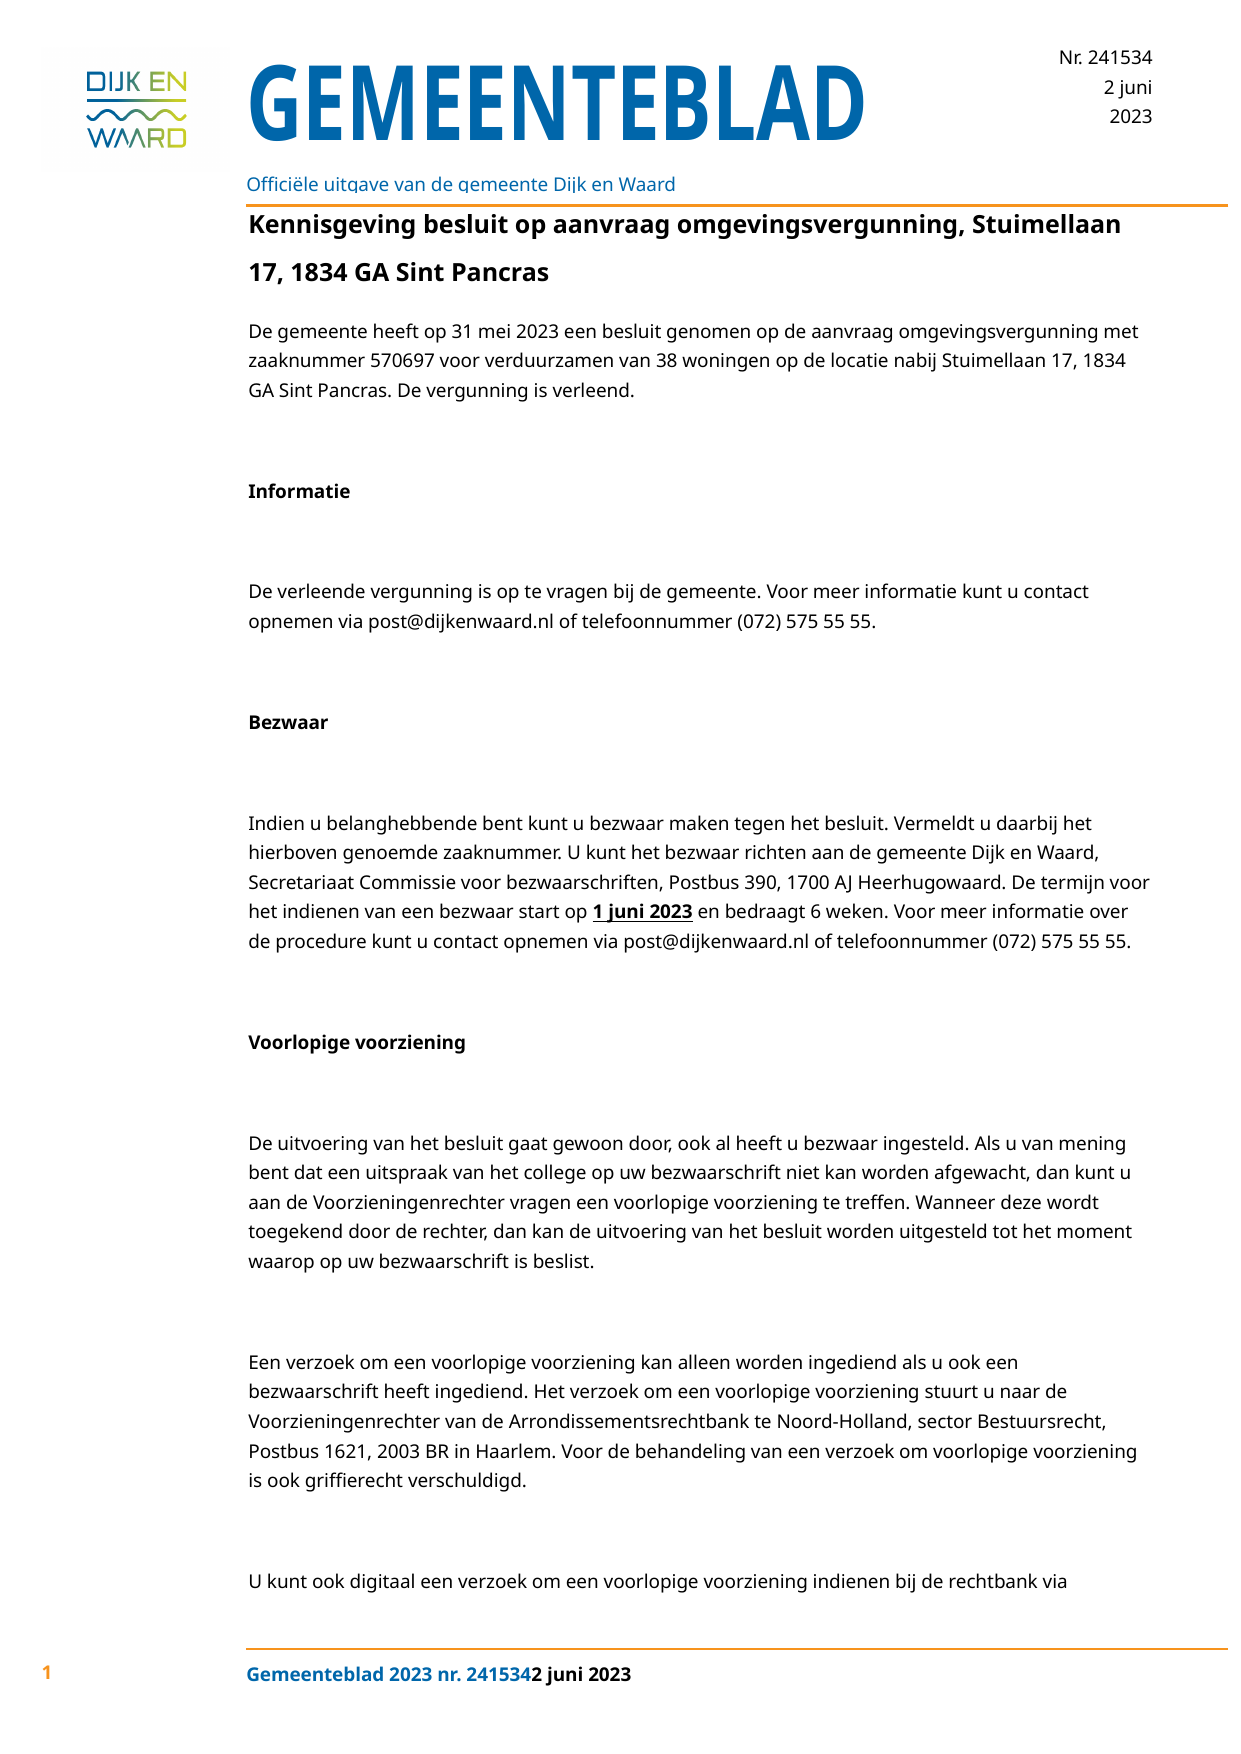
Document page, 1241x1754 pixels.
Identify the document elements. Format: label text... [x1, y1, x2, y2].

text Indien u belanghebbende bent kunt u bezwaar maken tegen het besluit. Vermeldt u daarbij het hierboven genoemde zaaknummer. U kunt het bezwaar richten aan de gemeente Dijk en Waard, Secretariaat Commissie voor bezwaarschriften, Postbus 390, 1700 AJ Heerhugowaard. De termijn voor het indienen van een bezwaar start op 1 juni 2023 en bedraagt 6 weken. Voor meer informatie over de procedure kunt u contact opnemen via post@dijkenwaard.nl of telefoonnummer (072) 575 55 55. [248, 810, 1152, 954]
text De uitvoering van het besluit gaat gewoon door, ook al heeft u bezwaar ingesteld. Als u van mening bent dat een uitspraak van het college op uw bezwaarschrift niet kan worden afgewacht, dan kunt u aan de Voorzieningenrechter vragen een voorlopige voorziening te treffen. Wanneer deze wordt toegekend door de rechter, dan kan de uitvoering van het besluit worden uitgesteld tot het moment waarop op uw bezwaarschrift is beslist. [248, 1130, 1152, 1274]
text Voorlopige voorziening [248, 1029, 1152, 1055]
text Bezwaar [248, 709, 1152, 735]
text Informatie [248, 478, 1152, 504]
picture [41, 47, 231, 172]
text U kunt ook digitaal een verzoek om een voorlopige voorziening indienen bij de rechtbank via [248, 1568, 1152, 1594]
text De gemeente heeft op 31 mei 2023 een besluit genomen op de aanvraag omgevingsvergunning met zaaknummer 570697 voor verduurzamen van 38 woningen op de locatie nabij Stuimellaan 17, 1834 GA Sint Pancras. De vergunning is verleend. [248, 318, 1152, 403]
text De verleende vergunning is op te vragen bij de gemeente. Voor meer informatie kunt u contact opnemen via post@dijkenwaard.nl of telefoonnummer (072) 575 55 55. [248, 579, 1152, 634]
text Kennisgeving besluit op aanvraag omgevingsvergunning, Stuimellaan 17, 1834 GA Sint Pancras [248, 207, 1152, 288]
text Een verzoek om een voorlopige voorziening kan alleen worden ingediend als u ook een bezwaarschrift heeft ingediend. Het verzoek om een voorlopige voorziening stuurt u naar de Voorzieningenrechter van de Arrondissementsrechtbank te Noord-Holland, sector Bestuursrecht, Postbus 1621, 2003 BR in Haarlem. Voor de behandeling van een verzoek om voorlopige voorziening is ook griffierecht verschuldigd. [248, 1349, 1152, 1493]
